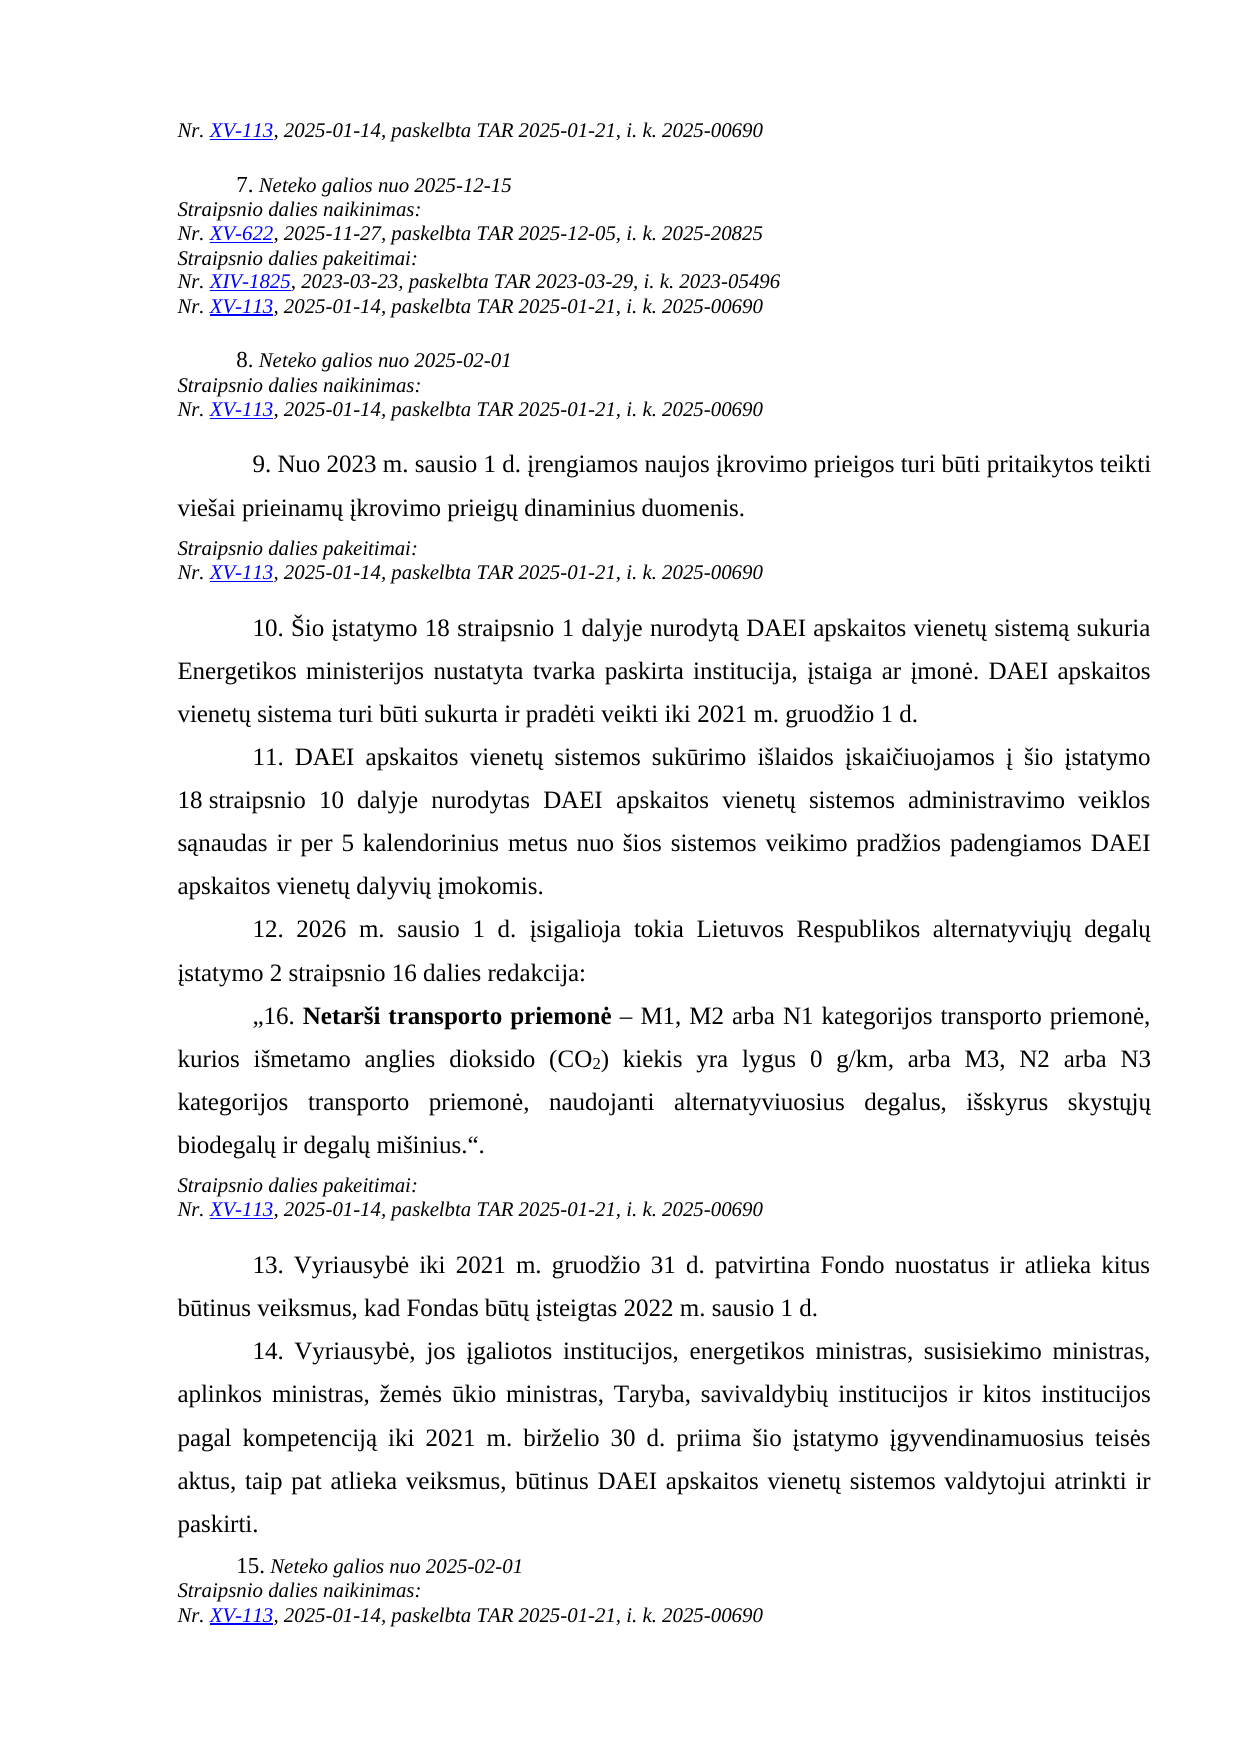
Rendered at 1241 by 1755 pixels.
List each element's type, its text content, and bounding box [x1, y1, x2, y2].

text 8. Neteko galios nuo 2025-02-01 [177, 346, 1152, 373]
text Nr. XV-113, 2025-01-14, paskelbta TAR 2025-01-21, i. k. 2025-00690 [177, 118, 1152, 142]
text Straipsnio dalies pakeitimai: [177, 245, 1152, 269]
text Straipsnio dalies naikinimas: [177, 1578, 1152, 1602]
text Straipsnio dalies naikinimas: [177, 373, 1152, 397]
text 14. Vyriausybė, jos įgaliotos institucijos, energetikos ministras, susisiekimo ministras, aplinkos ministras, žemės ūkio ministras, Taryba, savivaldybių institucijos ir kitos institucijos pagal kompetenciją iki 2021 m. birželio 30 d. priima šio įstatymo įgyvendinamuosius teisės aktus, taip pat atlieka veiksmus, būtinus DAEI apskaitos vienetų sistemos valdytojui atrinkti ir paskirti. [177, 1336, 1152, 1538]
text 9. Nuo 2023 m. sausio 1 d. įrengiamos naujos įkrovimo prieigos turi būti pritaikytos teikti viešai prieinamų įkrovimo prieigų dinaminius duomenis. [177, 449, 1152, 521]
text Straipsnio dalies naikinimas: [177, 197, 1152, 221]
text 7. Neteko galios nuo 2025-12-15 [177, 171, 1152, 197]
text Nr. XIV-1825, 2023-03-23, paskelbta TAR 2023-03-29, i. k. 2023-05496 [177, 269, 1152, 293]
text Straipsnio dalies pakeitimai: [177, 536, 1152, 560]
text Nr. XV-113, 2025-01-14, paskelbta TAR 2025-01-21, i. k. 2025-00690 [177, 1602, 1152, 1627]
text Straipsnio dalies pakeitimai: [177, 1173, 1152, 1197]
text Nr. XV-113, 2025-01-14, paskelbta TAR 2025-01-21, i. k. 2025-00690 [177, 293, 1152, 318]
text 13. Vyriausybė iki 2021 m. gruodžio 31 d. patvirtina Fondo nuostatus ir atlieka kitus būtinus veiksmus, kad Fondas būtų įsteigtas 2022 m. sausio 1 d. [177, 1250, 1152, 1322]
text Nr. XV-622, 2025-11-27, paskelbta TAR 2025-12-05, i. k. 2025-20825 [177, 221, 1152, 245]
text Nr. XV-113, 2025-01-14, paskelbta TAR 2025-01-21, i. k. 2025-00690 [177, 560, 1152, 584]
text Nr. XV-113, 2025-01-14, paskelbta TAR 2025-01-21, i. k. 2025-00690 [177, 397, 1152, 421]
text „16. Netarši transporto priemonė – M1, M2 arba N1 kategorijos transporto priemonė, kurios išmetamo anglies dioksido (CO2) kiekis yra lygus 0 g/km, arba M3, N2 arba N3 kategorijos transporto priemonė, naudojanti alternatyviuosius degalus, išskyrus skystųjų biodegalų ir degalų mišinius.“. [177, 1001, 1152, 1159]
text 15. Neteko galios nuo 2025-02-01 [177, 1552, 1152, 1578]
text Nr. XV-113, 2025-01-14, paskelbta TAR 2025-01-21, i. k. 2025-00690 [177, 1197, 1152, 1221]
text 11. DAEI apskaitos vienetų sistemos sukūrimo išlaidos įskaičiuojamos į šio įstatymo 18 straipsnio 10 dalyje nurodytas DAEI apskaitos vienetų sistemos administravimo veiklos sąnaudas ir per 5 kalendorinius metus nuo šios sistemos veikimo pradžios padengiamos DAEI apskaitos vienetų dalyvių įmokomis. [177, 742, 1152, 900]
text 12. 2026 m. sausio 1 d. įsigalioja tokia Lietuvos Respublikos alternatyviųjų degalų įstatymo 2 straipsnio 16 dalies redakcija: [177, 914, 1152, 986]
text 10. Šio įstatymo 18 straipsnio 1 dalyje nurodytą DAEI apskaitos vienetų sistemą sukuria Energetikos ministerijos nustatyta tvarka paskirta institucija, įstaiga ar įmonė. DAEI apskaitos vienetų sistema turi būti sukurta ir pradėti veikti iki 2021 m. gruodžio 1 d. [177, 613, 1152, 728]
